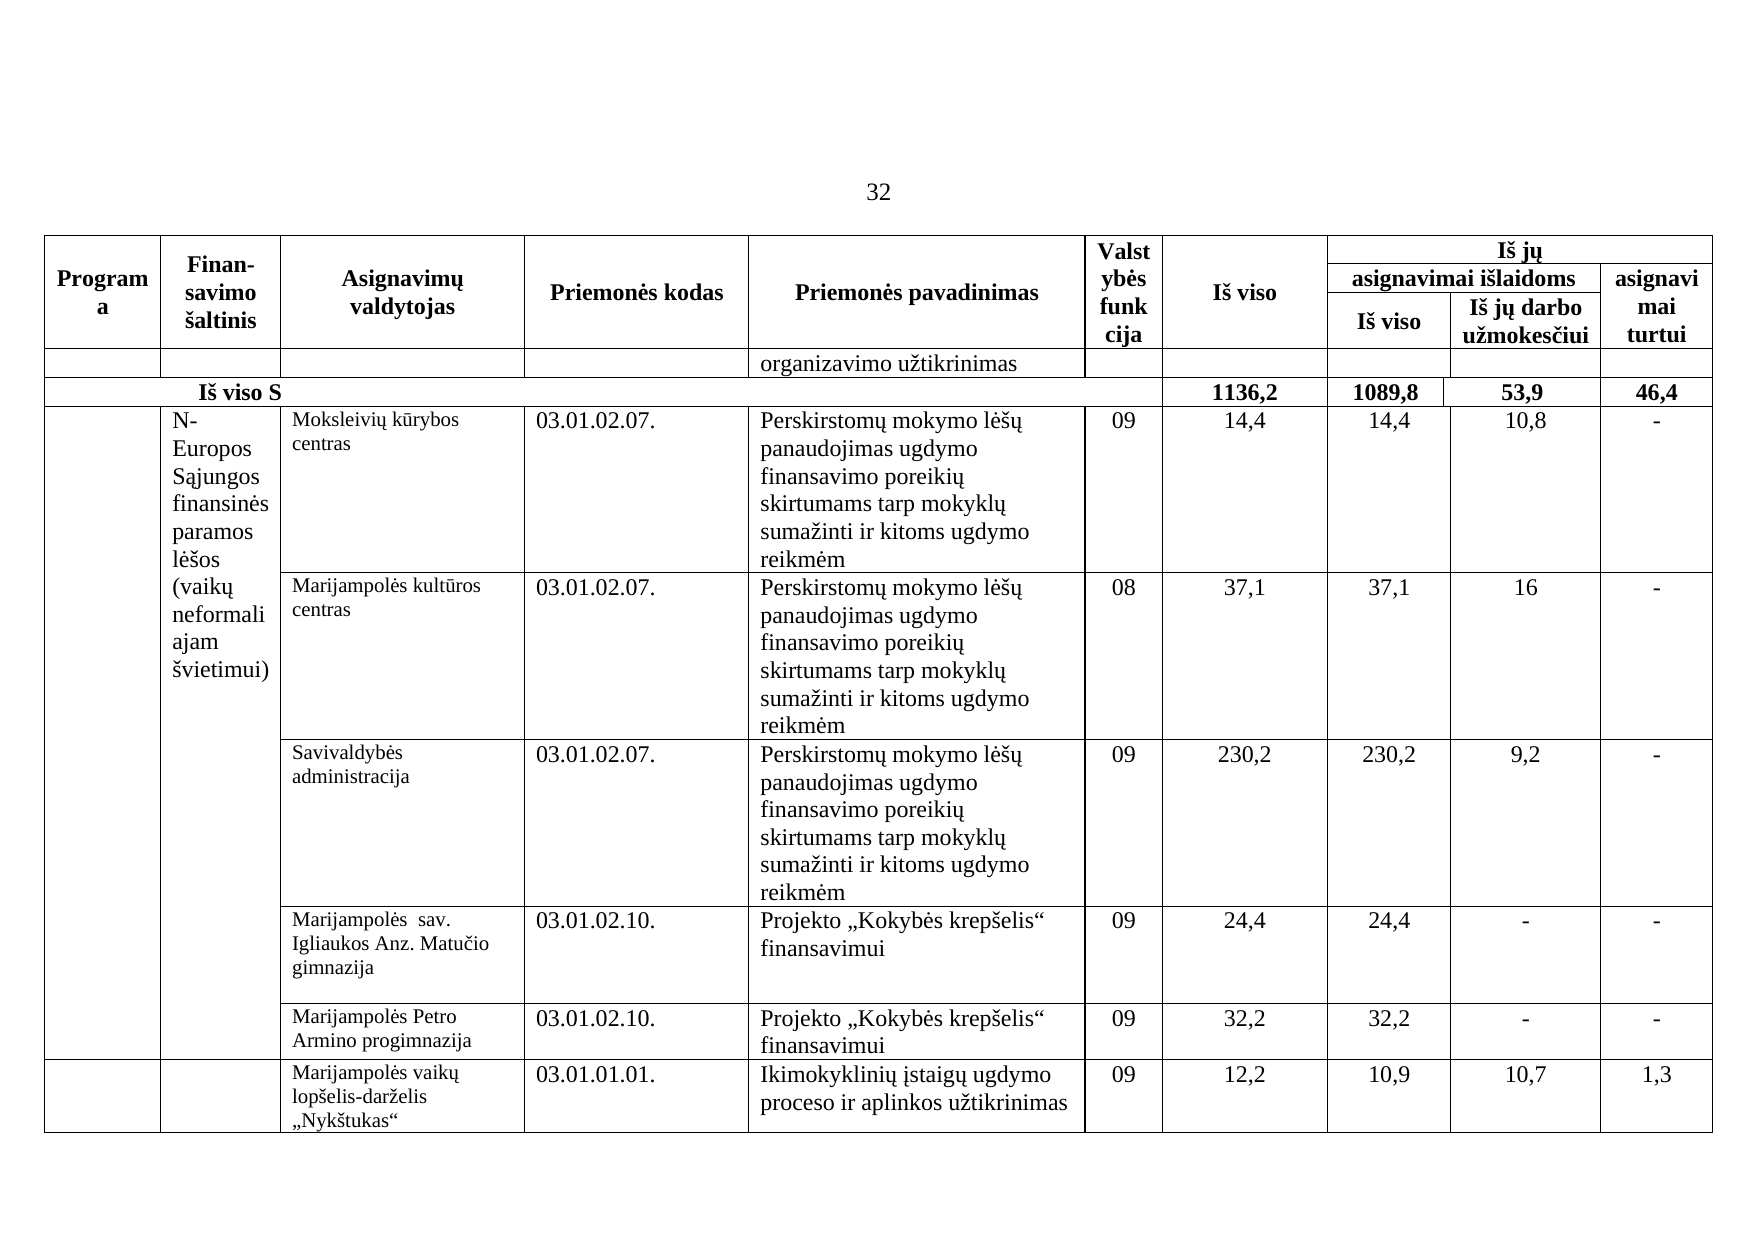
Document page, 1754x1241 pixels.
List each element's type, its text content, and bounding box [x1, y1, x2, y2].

table_cell [1163, 349, 1327, 377]
table_cell 03.01.02.07. [525, 573, 748, 739]
table_cell [525, 349, 748, 377]
table_cell 12,2 [1163, 1060, 1327, 1132]
table_cell 1,3 [1601, 1060, 1712, 1132]
table_header Iš viso [1163, 236, 1327, 348]
table_cell 03.01.01.01. [525, 1060, 748, 1132]
table_cell 1136,2 [1163, 378, 1327, 406]
table_cell Projekto „Kokybės krepšelis“ finansavimui [749, 1004, 1084, 1059]
table_cell [1328, 349, 1450, 377]
table_header Iš jų [1328, 236, 1712, 263]
table_cell 1089,8 [1328, 378, 1443, 406]
table_cell 53,9 [1444, 378, 1600, 406]
table_cell Marijampolės vaikų lopšelis-darželis „Nykštukas“ [281, 1060, 524, 1132]
table_cell Perskirstomų mokymo lėšų panaudojimas ugdymo finansavimo poreikių skirtumams tarp mokyklų sumažinti ir kitoms ugdymo reikmėm [749, 407, 1084, 572]
table_cell 10,7 [1451, 1060, 1600, 1132]
table_cell N-Europos Sąjungos finansinės paramos lėšos (vaikų neformaliajam švietimui) [161, 407, 280, 1059]
table_cell - [1451, 349, 1600, 377]
table_cell 09 [1086, 907, 1162, 1003]
table_cell 230,2 [1328, 740, 1450, 906]
table_cell 09 [1086, 1060, 1162, 1132]
table_cell 24,4 [1163, 907, 1327, 1003]
table_cell - [1451, 907, 1600, 1003]
table_cell 10,9 [1328, 1060, 1450, 1132]
table_cell 16 [1451, 573, 1600, 739]
table_cell 09 [1086, 740, 1162, 906]
table_cell 37,1 [1328, 573, 1450, 739]
table_cell Moksleivių kūrybos centras [281, 407, 524, 572]
table_cell - [1601, 407, 1712, 572]
table_cell - [1601, 740, 1712, 906]
table_cell Iš viso S [45, 378, 1162, 406]
table_cell 24,4 [1328, 907, 1450, 1003]
table_cell 03.01.02.07. [525, 740, 748, 906]
table_header Priemonės pavadinimas [749, 236, 1084, 348]
table_cell 9,2 [1451, 740, 1600, 906]
table_cell [45, 1060, 160, 1132]
table_cell Perskirstomų mokymo lėšų panaudojimas ugdymo finansavimo poreikių skirtumams tarp mokyklų sumažinti ir kitoms ugdymo reikmėm [749, 573, 1084, 739]
table_cell 09 [1086, 1004, 1162, 1059]
table_cell 32,2 [1328, 1004, 1450, 1059]
table_cell 37,1 [1163, 573, 1327, 739]
table_cell 14,4 [1328, 407, 1450, 572]
table_cell organizavimo užtikrinimas [749, 349, 1084, 377]
table_cell [161, 349, 280, 377]
table_header Programa [45, 236, 160, 348]
table_cell 14,4 [1163, 407, 1327, 572]
table_cell Marijampolės kultūros centras [281, 573, 524, 739]
table_cell 03.01.02.10. [525, 907, 748, 1003]
table_cell Marijampolės sav. Igliaukos Anz. Matučio gimnazija [281, 907, 524, 1003]
table_cell 03.01.02.07. [525, 407, 748, 572]
table_cell - [1601, 907, 1712, 1003]
table_cell [1086, 349, 1162, 377]
table_cell Marijampolės Petro Armino progimnazija [281, 1004, 524, 1059]
table_cell [281, 349, 524, 377]
table_cell [45, 407, 160, 1059]
table_cell - [1601, 349, 1712, 377]
table_cell - [1451, 1004, 1600, 1059]
table_cell Ikimokyklinių įstaigų ugdymo proceso ir aplinkos užtikrinimas [749, 1060, 1084, 1132]
table_cell [161, 1060, 280, 1132]
table_cell asignavimai išlaidoms [1328, 264, 1600, 292]
table_header Priemonės kodas [525, 236, 748, 348]
table_cell Savivaldybės administracija [281, 740, 524, 906]
table_cell [45, 349, 160, 377]
table_cell 10,8 [1451, 407, 1600, 572]
table_header Finan-savimo šaltinis [161, 236, 280, 348]
table_cell - [1601, 1004, 1712, 1059]
table_cell Perskirstomų mokymo lėšų panaudojimas ugdymo finansavimo poreikių skirtumams tarp mokyklų sumažinti ir kitoms ugdymo reikmėm [749, 740, 1084, 906]
table_cell 230,2 [1163, 740, 1327, 906]
table_cell 46,4 [1601, 378, 1712, 406]
table_cell 08 [1086, 573, 1162, 739]
table_cell Iš jų darbo užmokesčiui [1451, 293, 1600, 348]
table_cell asignavimai turtui įsigyti [1601, 264, 1712, 348]
table_cell - [1601, 573, 1712, 739]
table_cell 09 [1086, 407, 1162, 572]
table_cell Iš viso [1328, 293, 1450, 348]
table_header Valstybės funkcija [1086, 236, 1162, 348]
table_header Asignavimų valdytojas [281, 236, 524, 348]
table_cell Projekto „Kokybės krepšelis“ finansavimui [749, 907, 1084, 1003]
table_cell 03.01.02.10. [525, 1004, 748, 1059]
table_cell 32,2 [1163, 1004, 1327, 1059]
